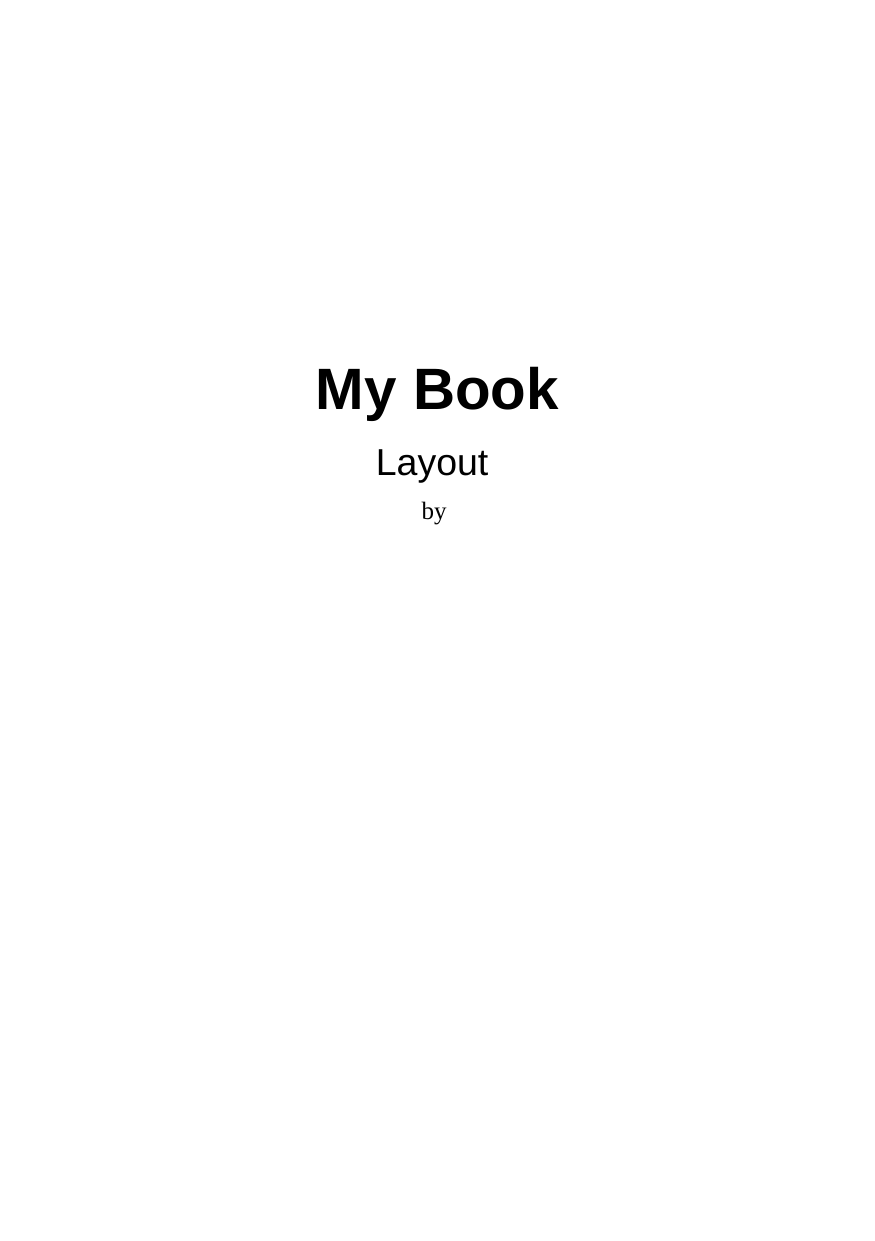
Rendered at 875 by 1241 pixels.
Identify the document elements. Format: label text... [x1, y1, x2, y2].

text by EarnestAl [118, 496, 756, 524]
subtitle Layout [118, 440, 756, 483]
title My Book [118, 354, 756, 421]
